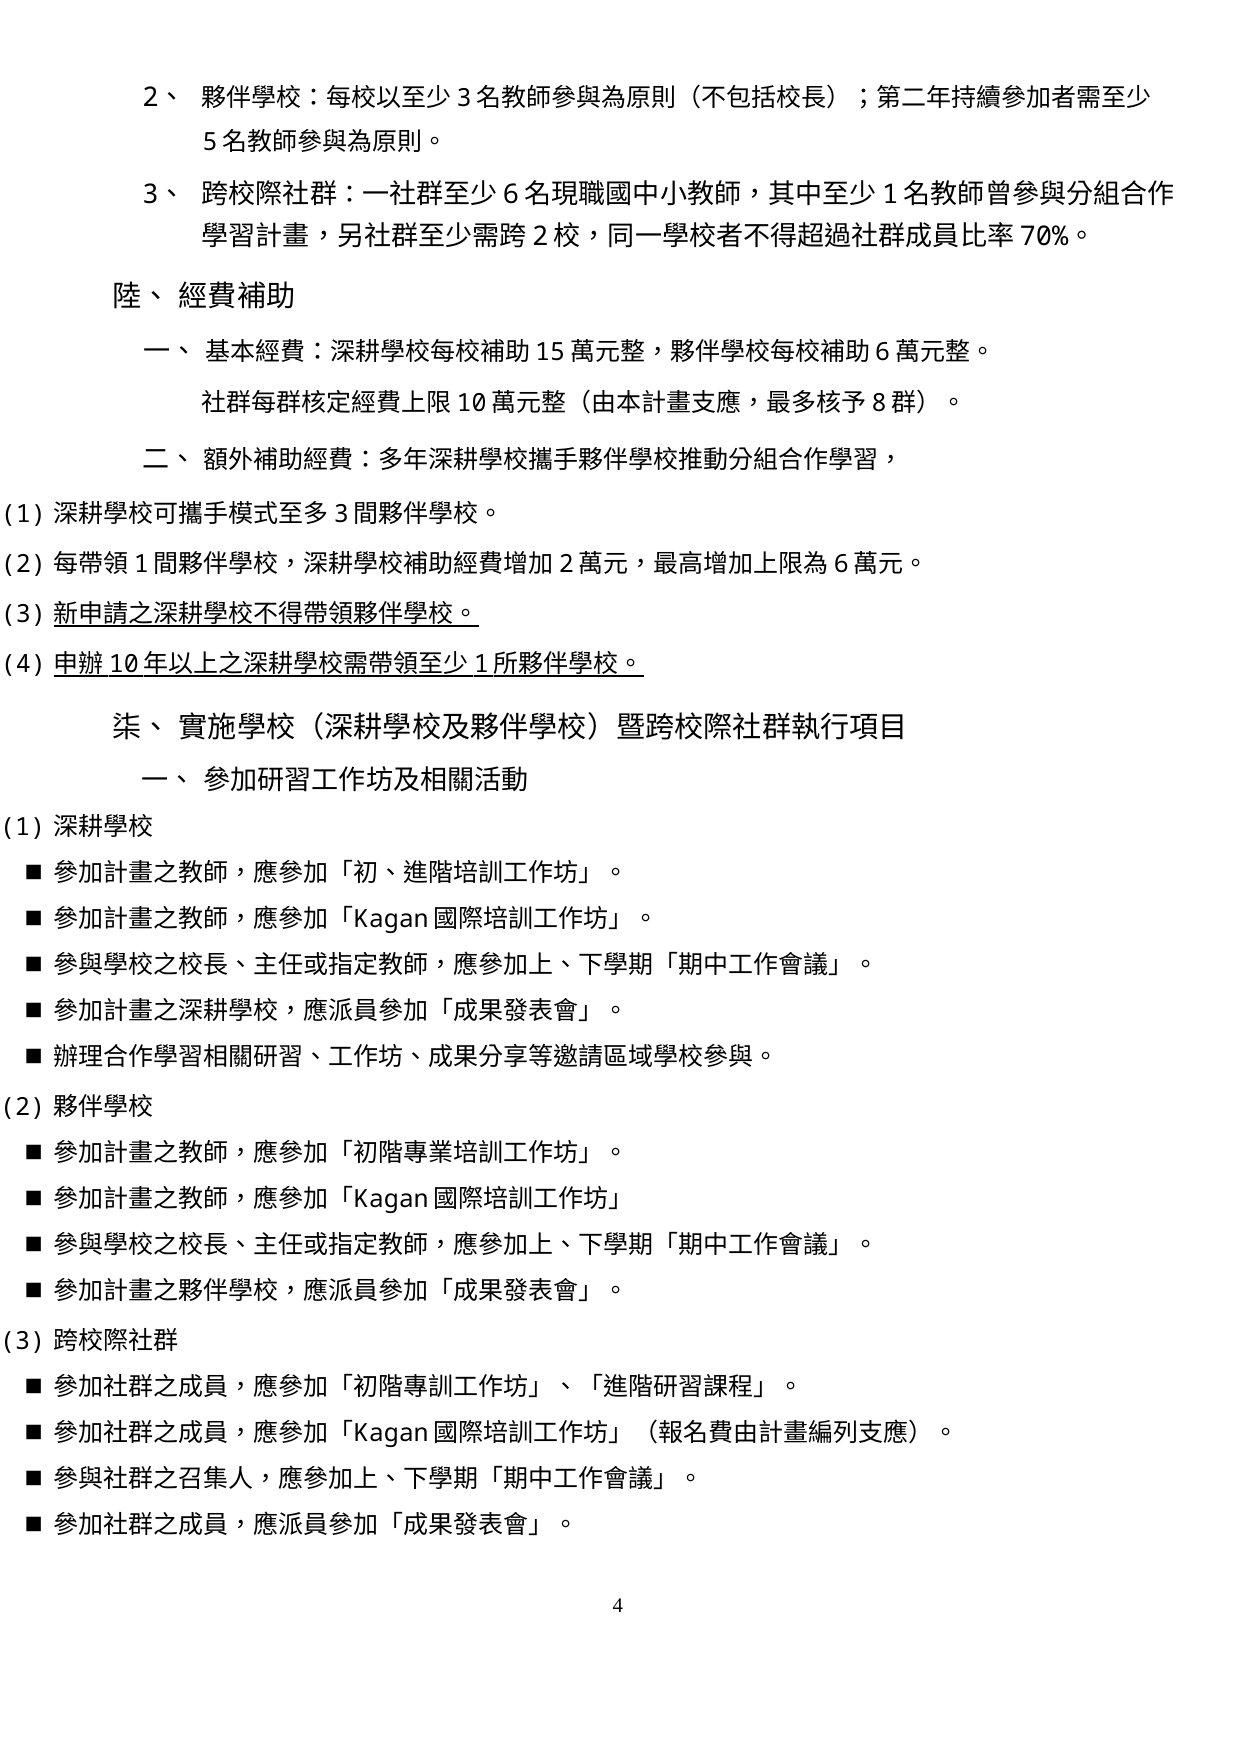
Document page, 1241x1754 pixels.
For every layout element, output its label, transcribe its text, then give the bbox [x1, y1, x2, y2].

list 參與學校之校長、主任或指定教師，應參加上、下學期「期中工作會議」。 [24, 1224, 1197, 1261]
list 參加社群之成員，應參加「Kagan國際培訓工作坊」（報名費由計畫編列支應）。 [24, 1412, 1197, 1449]
text 社群每群核定經費上限10萬元整（由本計畫支應，最多核予8群）。二、 額外補助經費：多年深耕學校攜手夥伴學校推動分組合作學習， [142, 383, 967, 476]
subtitle 陸、 經費補助 [112, 273, 1197, 315]
list 辦理合作學習相關研習、工作坊、成果分享等邀請區域學校參與。 [24, 1037, 1197, 1073]
list 參加計畫之教師，應參加「Kagan國際培訓工作坊」。 [24, 899, 1197, 935]
list 參與學校之校長、主任或指定教師，應參加上、下學期「期中工作會議」。 [24, 945, 1197, 981]
list 新申請之深耕學校不得帶領夥伴學校。 [1, 594, 1197, 630]
list 深耕學校可攜手模式至多3間夥伴學校。 [1, 493, 1197, 530]
list 夥伴學校：每校以至少3名教師參與為原則（不包括校長）；第二年持續參加者需至少 [142, 75, 1197, 114]
list 參加計畫之教師，應參加「Kagan國際培訓工作坊」 [24, 1178, 1197, 1215]
list 參與社群之召集人，應參加上、下學期「期中工作會議」。 [24, 1458, 1197, 1495]
list 跨校際社群 [0, 1321, 1197, 1357]
list 參加社群之成員，應參加「初階專訓工作坊」、「進階研習課程」。 [24, 1367, 1197, 1403]
list 參加計畫之深耕學校，應派員參加「成果發表會」。 [24, 991, 1197, 1027]
list 參加計畫之夥伴學校，應派員參加「成果發表會」。 [24, 1270, 1197, 1307]
list 參加社群之成員，應派員參加「成果發表會」。 [24, 1504, 1197, 1541]
list 夥伴學校 [0, 1087, 1197, 1123]
text 一、 基本經費：深耕學校每校補助15萬元整，夥伴學校每校補助6萬元整。 [143, 329, 1197, 368]
text 一、 參加研習工作坊及相關活動 [142, 758, 1197, 797]
subtitle 柒、 實施學校（深耕學校及夥伴學校）暨跨校際社群執行項目 [112, 703, 1197, 745]
text 5名教師參與為原則。 [202, 121, 1197, 158]
list 申辦10年以上之深耕學校需帶領至少1所夥伴學校。 [1, 644, 1197, 680]
list 參加計畫之教師，應參加「初階專業培訓工作坊」。 [24, 1133, 1197, 1169]
list 跨校際社群：一社群至少6名現職國中小教師，其中至少1名教師曾參與分組合作學習計畫，另社群至少需跨2校，同一學校者不得超過社群成員比率70%。 [142, 172, 1197, 254]
list 每帶領1間夥伴學校，深耕學校補助經費增加2萬元，最高增加上限為6萬元。 [1, 544, 1197, 580]
list 參加計畫之教師，應參加「初、進階培訓工作坊」。 [24, 853, 1197, 889]
list 深耕學校 [0, 807, 1197, 843]
